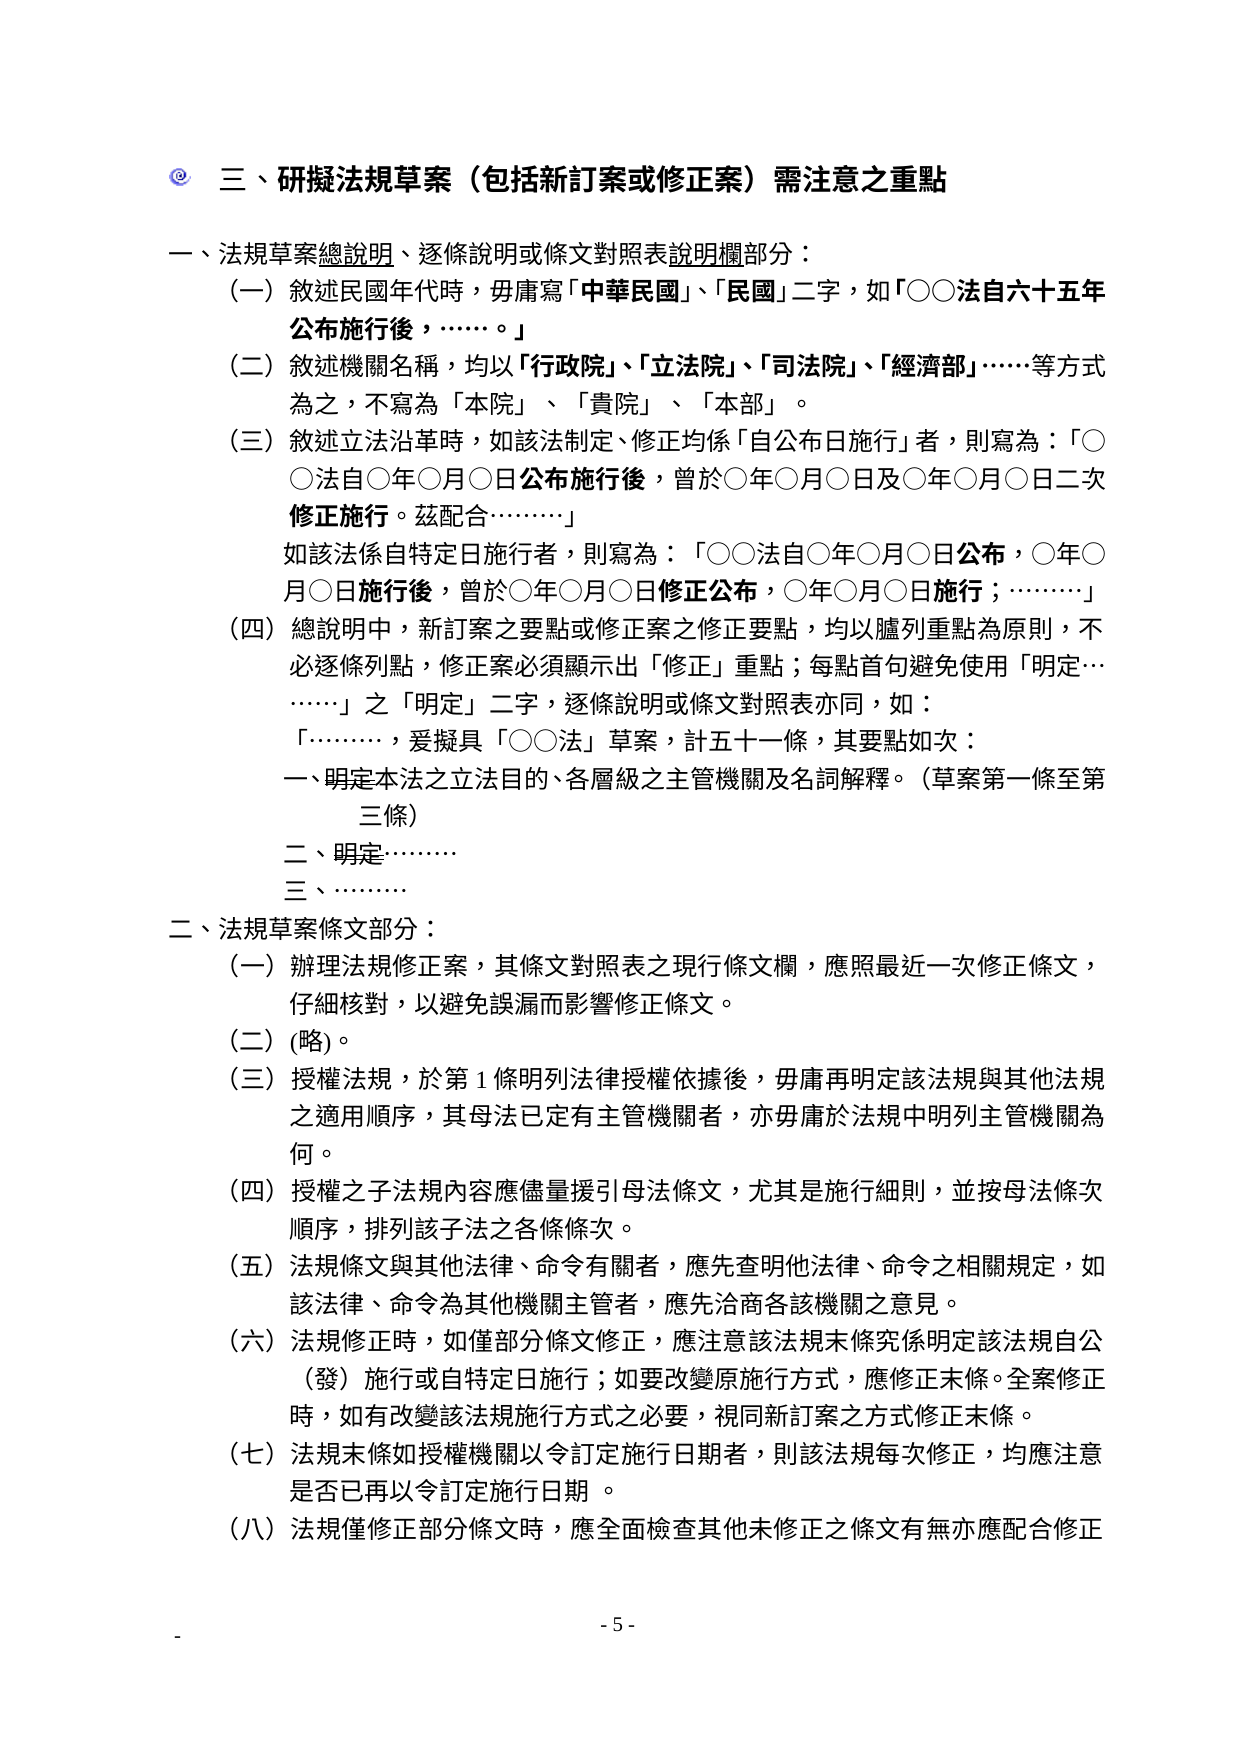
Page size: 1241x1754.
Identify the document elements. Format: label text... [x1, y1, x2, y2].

picture [169, 168, 191, 186]
text （八）法規僅修正部分條文時，應全面檢查其他未修正之條文有無亦應配合修正 [214, 1508, 1106, 1546]
text （五）法規條文與其他法律、命令有關者，應先查明他法律、命令之相關規定，如該法律、命令為其他機關主管者，應先洽商各該機關之意見。 [214, 1246, 1106, 1321]
text 一、明定本法之立法目的、各層級之主管機關及名詞解釋。（草案第一條至第三條） [283, 758, 1106, 833]
text （一）辦理法規修正案，其條文對照表之現行條文欄，應照最近一次修正條文，仔細核對，以避免誤漏而影響修正條文。 [214, 946, 1106, 1021]
text 二、明定……… [283, 833, 1106, 871]
text （七）法規末條如授權機關以令訂定施行日期者，則該法規每次修正，均應注意是否已再以令訂定施行日期 。 [214, 1433, 1106, 1508]
text （一）敘述民國年代時，毋庸寫「中華民國」、「民國」二字，如「○○法自六十五年公布施行後，……。」 [214, 271, 1106, 346]
text （四）授權之子法規內容應儘量援引母法條文，尤其是施行細則，並按母法條次順序，排列該子法之各條條次。 [214, 1171, 1106, 1246]
text （四）總說明中，新訂案之要點或修正案之修正要點，均以臚列重點為原則，不必逐條列點，修正案必須顯示出「修正」重點；每點首句避免使用「明定………」之「明定」二字，逐條說明或條文對照表亦同，如： [214, 608, 1106, 721]
text 一、法規草案總說明、逐條說明或條文對照表說明欄部分： [169, 233, 1106, 271]
text 「………，爰擬具「○○法」草案，計五十一條，其要點如次： [283, 721, 1106, 758]
text （二）(略)。 [214, 1021, 1106, 1058]
text 二、法規草案條文部分： [169, 908, 1106, 946]
text 三、……… [283, 871, 1106, 908]
text （三）授權法規，於第1條明列法律授權依據後，毋庸再明定該法規與其他法規之適用順序，其母法已定有主管機關者，亦毋庸於法規中明列主管機關為何。 [214, 1058, 1106, 1171]
text （二）敘述機關名稱，均以「行政院」、「立法院」、「司法院」、「經濟部」……等方式為之，不寫為「本院」、「貴院」、「本部」。 [214, 346, 1106, 421]
text （三）敘述立法沿革時，如該法制定、修正均係「自公布日施行」者，則寫為：「○○法自○年○月○日公布施行後，曾於○年○月○日及○年○月○日二次修正施行。茲配合………」 [214, 421, 1106, 533]
text 如該法係自特定日施行者，則寫為：「○○法自○年○月○日公布，○年○月○日施行後，曾於○年○月○日修正公布，○年○月○日施行；………」 [283, 533, 1106, 608]
list 三、研擬法規草案（包括新訂案或修正案）需注意之重點 [169, 140, 1106, 215]
text （六）法規修正時，如僅部分條文修正，應注意該法規末條究係明定該法規自公（發）施行或自特定日施行；如要改變原施行方式，應修正末條。全案修正時，如有改變該法規施行方式之必要，視同新訂案之方式修正末條。 [214, 1321, 1106, 1433]
